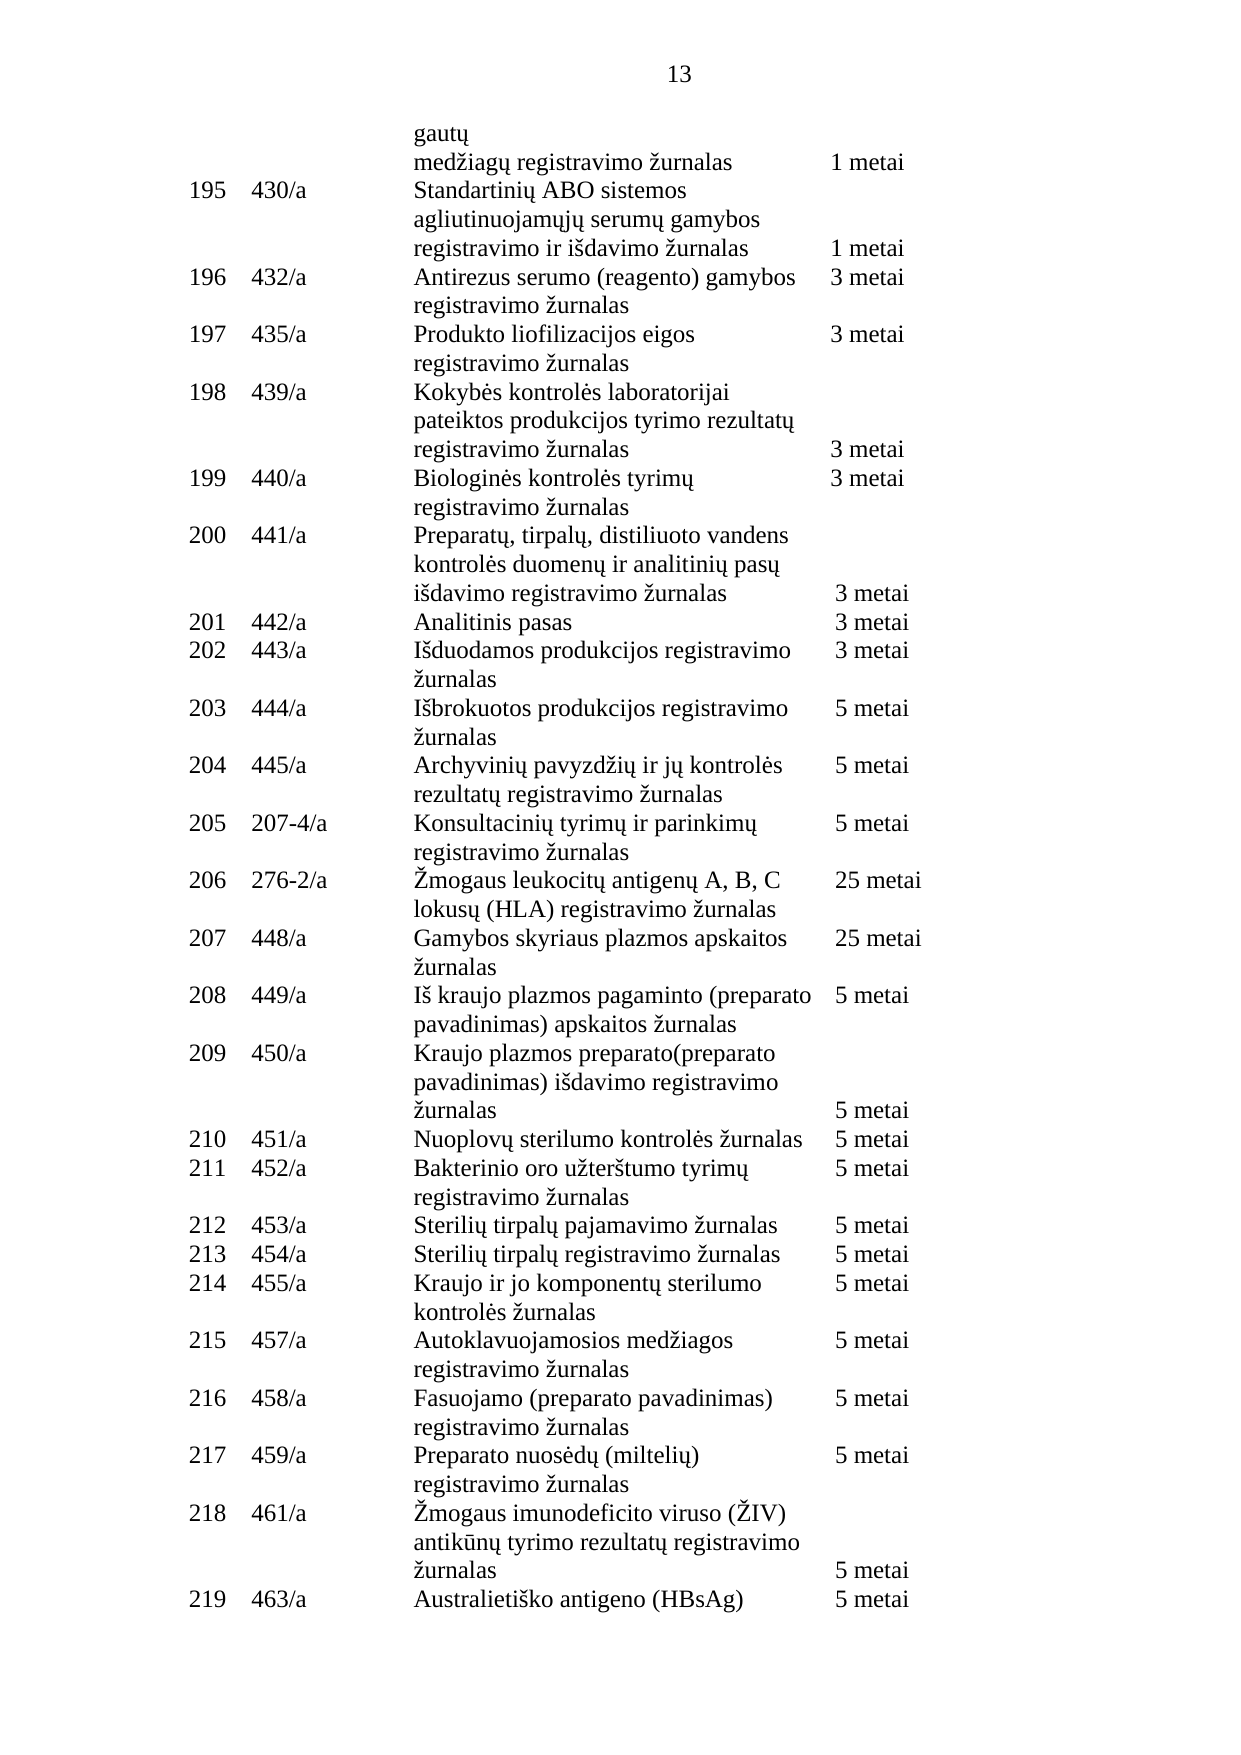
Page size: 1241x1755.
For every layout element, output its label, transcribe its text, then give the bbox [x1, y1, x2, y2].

table_cell 207 [177, 923, 240, 981]
table_cell Preparatų, tirpalų, distiliuoto vandens kontrolės duomenų ir analitinių pasų [402, 521, 823, 578]
table_cell 214 [177, 1268, 240, 1326]
table_cell [824, 1038, 1031, 1096]
table_cell [1176, 981, 1181, 1038]
table_cell 3 metai [819, 434, 1026, 463]
table_cell [1026, 434, 1181, 463]
table_cell [1176, 578, 1181, 607]
table_cell 5 metai [824, 1383, 1031, 1441]
table_cell 458/a [240, 1383, 402, 1441]
table_cell [1031, 751, 1176, 808]
table_cell 445/a [240, 751, 402, 808]
table_cell 217 [177, 1441, 240, 1498]
table_cell 3 metai [824, 636, 1031, 693]
table_cell 219 [177, 1584, 240, 1613]
table_cell 25 metai [824, 923, 1031, 981]
table_cell 3 metai [819, 319, 1026, 377]
table_cell [1026, 176, 1181, 233]
table_cell Gamybos skyriaus plazmos apskaitos žurnalas [402, 923, 823, 981]
table_cell 212 [177, 1211, 240, 1239]
table_cell 1 metai [819, 233, 1026, 262]
table_cell 463/a [240, 1584, 402, 1613]
table_cell 451/a [240, 1124, 402, 1153]
table_cell 435/a [240, 319, 402, 377]
table_cell 450/a [240, 1038, 402, 1096]
table_cell 444/a [240, 693, 402, 751]
table_cell [177, 578, 240, 607]
table_cell Australietiško antigeno (HBsAg) [402, 1584, 823, 1613]
table_cell [1031, 1326, 1176, 1383]
table_cell [1176, 1383, 1181, 1441]
table_cell [1176, 1153, 1181, 1211]
table_cell 200 [177, 521, 240, 578]
table_cell 3 metai [819, 262, 1026, 319]
table_cell 5 metai [824, 981, 1031, 1038]
table_cell registravimo ir išdavimo žurnalas [402, 233, 819, 262]
table_cell 207-4/a [240, 808, 402, 866]
table_cell [1026, 377, 1181, 434]
table_cell 5 metai [824, 1239, 1031, 1268]
table_cell [177, 1096, 240, 1124]
table_cell [1176, 808, 1181, 866]
table_cell [1031, 1153, 1176, 1211]
table_cell [1031, 1124, 1176, 1153]
table_cell 5 metai [824, 1556, 1031, 1584]
table_cell Sterilių tirpalų registravimo žurnalas [402, 1239, 823, 1268]
table_cell [1031, 636, 1176, 693]
table_cell 3 metai [819, 463, 1026, 521]
table_cell 5 metai [824, 1268, 1031, 1326]
table_cell Išbrokuotos produkcijos registravimo žurnalas [402, 693, 823, 751]
table_cell 3 metai [824, 578, 1031, 607]
table_cell 276-2/a [240, 866, 402, 923]
table_cell [240, 118, 402, 147]
table_cell [1031, 1556, 1176, 1584]
table_cell Standartinių ABO sistemos agliutinuojamųjų serumų gamybos [402, 176, 819, 233]
table_cell [1176, 607, 1181, 636]
table_cell 449/a [240, 981, 402, 1038]
table_cell 201 [177, 607, 240, 636]
table_cell 5 metai [824, 751, 1031, 808]
table_cell 208 [177, 981, 240, 1038]
table_cell medžiagų registravimo žurnalas [402, 147, 819, 176]
table_cell 443/a [240, 636, 402, 693]
table_cell 453/a [240, 1211, 402, 1239]
table_cell [819, 176, 1026, 233]
table_cell [177, 147, 240, 176]
table_cell [1176, 1096, 1181, 1124]
table_cell 216 [177, 1383, 240, 1441]
table_cell Biologinės kontrolės tyrimų registravimo žurnalas [402, 463, 819, 521]
table_cell gautų [402, 118, 819, 147]
table_cell Kraujo plazmos preparato(preparato pavadinimas) išdavimo registravimo [402, 1038, 823, 1096]
table_cell [1031, 607, 1176, 636]
table_cell [177, 118, 240, 147]
table_cell [1031, 1441, 1176, 1498]
table_cell 206 [177, 866, 240, 923]
table_cell žurnalas [402, 1556, 823, 1584]
table_cell 452/a [240, 1153, 402, 1211]
table_cell [1176, 1038, 1181, 1096]
table_cell 5 metai [824, 1096, 1031, 1124]
table_cell 430/a [240, 176, 402, 233]
table_cell 202 [177, 636, 240, 693]
table_cell [240, 578, 402, 607]
table_cell Konsultacinių tyrimų ir parinkimų registravimo žurnalas [402, 808, 823, 866]
table_cell [240, 434, 402, 463]
table_cell [1031, 1383, 1176, 1441]
table_cell 457/a [240, 1326, 402, 1383]
table_cell [1176, 1268, 1181, 1326]
table_cell Fasuojamo (preparato pavadinimas) registravimo žurnalas [402, 1383, 823, 1441]
table_cell [1176, 1239, 1181, 1268]
table_cell [1176, 1441, 1181, 1498]
table_cell Žmogaus imunodeficito viruso (ŽIV) antikūnų tyrimo rezultatų registravimo [402, 1498, 823, 1556]
table_cell [824, 521, 1031, 578]
table_cell 213 [177, 1239, 240, 1268]
table_cell 199 [177, 463, 240, 521]
table_cell [1176, 1498, 1181, 1556]
table_cell 1 metai [819, 147, 1026, 176]
table_cell [1031, 1268, 1176, 1326]
table_cell Preparato nuosėdų (miltelių) registravimo žurnalas [402, 1441, 823, 1498]
table_cell 5 metai [824, 1211, 1031, 1239]
table_cell 215 [177, 1326, 240, 1383]
table_cell [1031, 1038, 1176, 1096]
table_cell 5 metai [824, 1124, 1031, 1153]
table_cell [1031, 1211, 1176, 1239]
table_cell 448/a [240, 923, 402, 981]
table_cell [1026, 233, 1181, 262]
table_cell [240, 147, 402, 176]
table_cell 432/a [240, 262, 402, 319]
table_cell [1026, 319, 1181, 377]
table_cell 459/a [240, 1441, 402, 1498]
table_cell [1031, 981, 1176, 1038]
table_cell 3 metai [824, 607, 1031, 636]
table_cell [240, 1556, 402, 1584]
table_cell [1176, 923, 1181, 981]
table_cell 218 [177, 1498, 240, 1556]
table_cell Žmogaus leukocitų antigenų A, B, C lokusų (HLA) registravimo žurnalas [402, 866, 823, 923]
table_cell [1031, 1096, 1176, 1124]
table_cell [177, 1556, 240, 1584]
table_cell 455/a [240, 1268, 402, 1326]
table_cell Analitinis pasas [402, 607, 823, 636]
table_cell žurnalas [402, 1096, 823, 1124]
table_cell [1176, 521, 1181, 578]
table_cell [177, 434, 240, 463]
table_cell [1031, 923, 1176, 981]
table_cell išdavimo registravimo žurnalas [402, 578, 823, 607]
table_cell Bakterinio oro užterštumo tyrimų registravimo žurnalas [402, 1153, 823, 1211]
table_cell 5 metai [824, 1441, 1031, 1498]
table_cell [1031, 1584, 1176, 1613]
table_cell [819, 377, 1026, 434]
table_cell Kokybės kontrolės laboratorijai pateiktos produkcijos tyrimo rezultatų [402, 377, 819, 434]
table_cell [1031, 578, 1176, 607]
table_cell 5 metai [824, 693, 1031, 751]
table_cell Sterilių tirpalų pajamavimo žurnalas [402, 1211, 823, 1239]
table_cell 25 metai [824, 866, 1031, 923]
table_cell 5 metai [824, 808, 1031, 866]
table_cell 205 [177, 808, 240, 866]
table_cell 454/a [240, 1239, 402, 1268]
table_cell [1176, 1584, 1181, 1613]
table_cell [1176, 866, 1181, 923]
table_cell Kraujo ir jo komponentų sterilumo kontrolės žurnalas [402, 1268, 823, 1326]
table_cell Nuoplovų sterilumo kontrolės žurnalas [402, 1124, 823, 1153]
table_cell 211 [177, 1153, 240, 1211]
table_cell Išduodamos produkcijos registravimo žurnalas [402, 636, 823, 693]
table_cell [824, 1498, 1031, 1556]
table_cell [1026, 118, 1181, 147]
table_cell 195 [177, 176, 240, 233]
table_cell 5 metai [824, 1584, 1031, 1613]
table_cell [1031, 866, 1176, 923]
table_cell [1026, 463, 1181, 521]
table_cell [1176, 1326, 1181, 1383]
table_cell 209 [177, 1038, 240, 1096]
table_cell [1031, 1498, 1176, 1556]
table_cell 442/a [240, 607, 402, 636]
table_cell registravimo žurnalas [402, 434, 819, 463]
table_cell 461/a [240, 1498, 402, 1556]
table_cell [1176, 1556, 1181, 1584]
table_cell Iš kraujo plazmos pagaminto (preparato pavadinimas) apskaitos žurnalas [402, 981, 823, 1038]
table_cell [1176, 693, 1181, 751]
table_cell [1031, 693, 1176, 751]
table_cell [1031, 808, 1176, 866]
table_cell 210 [177, 1124, 240, 1153]
table_cell [240, 1096, 402, 1124]
table_cell [1176, 751, 1181, 808]
table_cell [819, 118, 1026, 147]
table_cell [1026, 147, 1181, 176]
table_cell [1026, 262, 1181, 319]
table_cell 439/a [240, 377, 402, 434]
table_cell 5 metai [824, 1326, 1031, 1383]
table_cell [1176, 636, 1181, 693]
table_cell Archyvinių pavyzdžių ir jų kontrolės rezultatų registravimo žurnalas [402, 751, 823, 808]
table_cell 196 [177, 262, 240, 319]
table_cell 5 metai [824, 1153, 1031, 1211]
table_cell [177, 233, 240, 262]
table_cell [1031, 521, 1176, 578]
table_cell Autoklavuojamosios medžiagos registravimo žurnalas [402, 1326, 823, 1383]
table_cell 441/a [240, 521, 402, 578]
table_cell Antirezus serumo (reagento) gamybos registravimo žurnalas [402, 262, 819, 319]
table_cell 197 [177, 319, 240, 377]
table_cell 440/a [240, 463, 402, 521]
table_cell [1176, 1124, 1181, 1153]
table_cell 198 [177, 377, 240, 434]
table_cell [240, 233, 402, 262]
table_cell Produkto liofilizacijos eigos registravimo žurnalas [402, 319, 819, 377]
table_cell [1031, 1239, 1176, 1268]
table_cell 204 [177, 751, 240, 808]
table_cell [1176, 1211, 1181, 1239]
table_cell 203 [177, 693, 240, 751]
